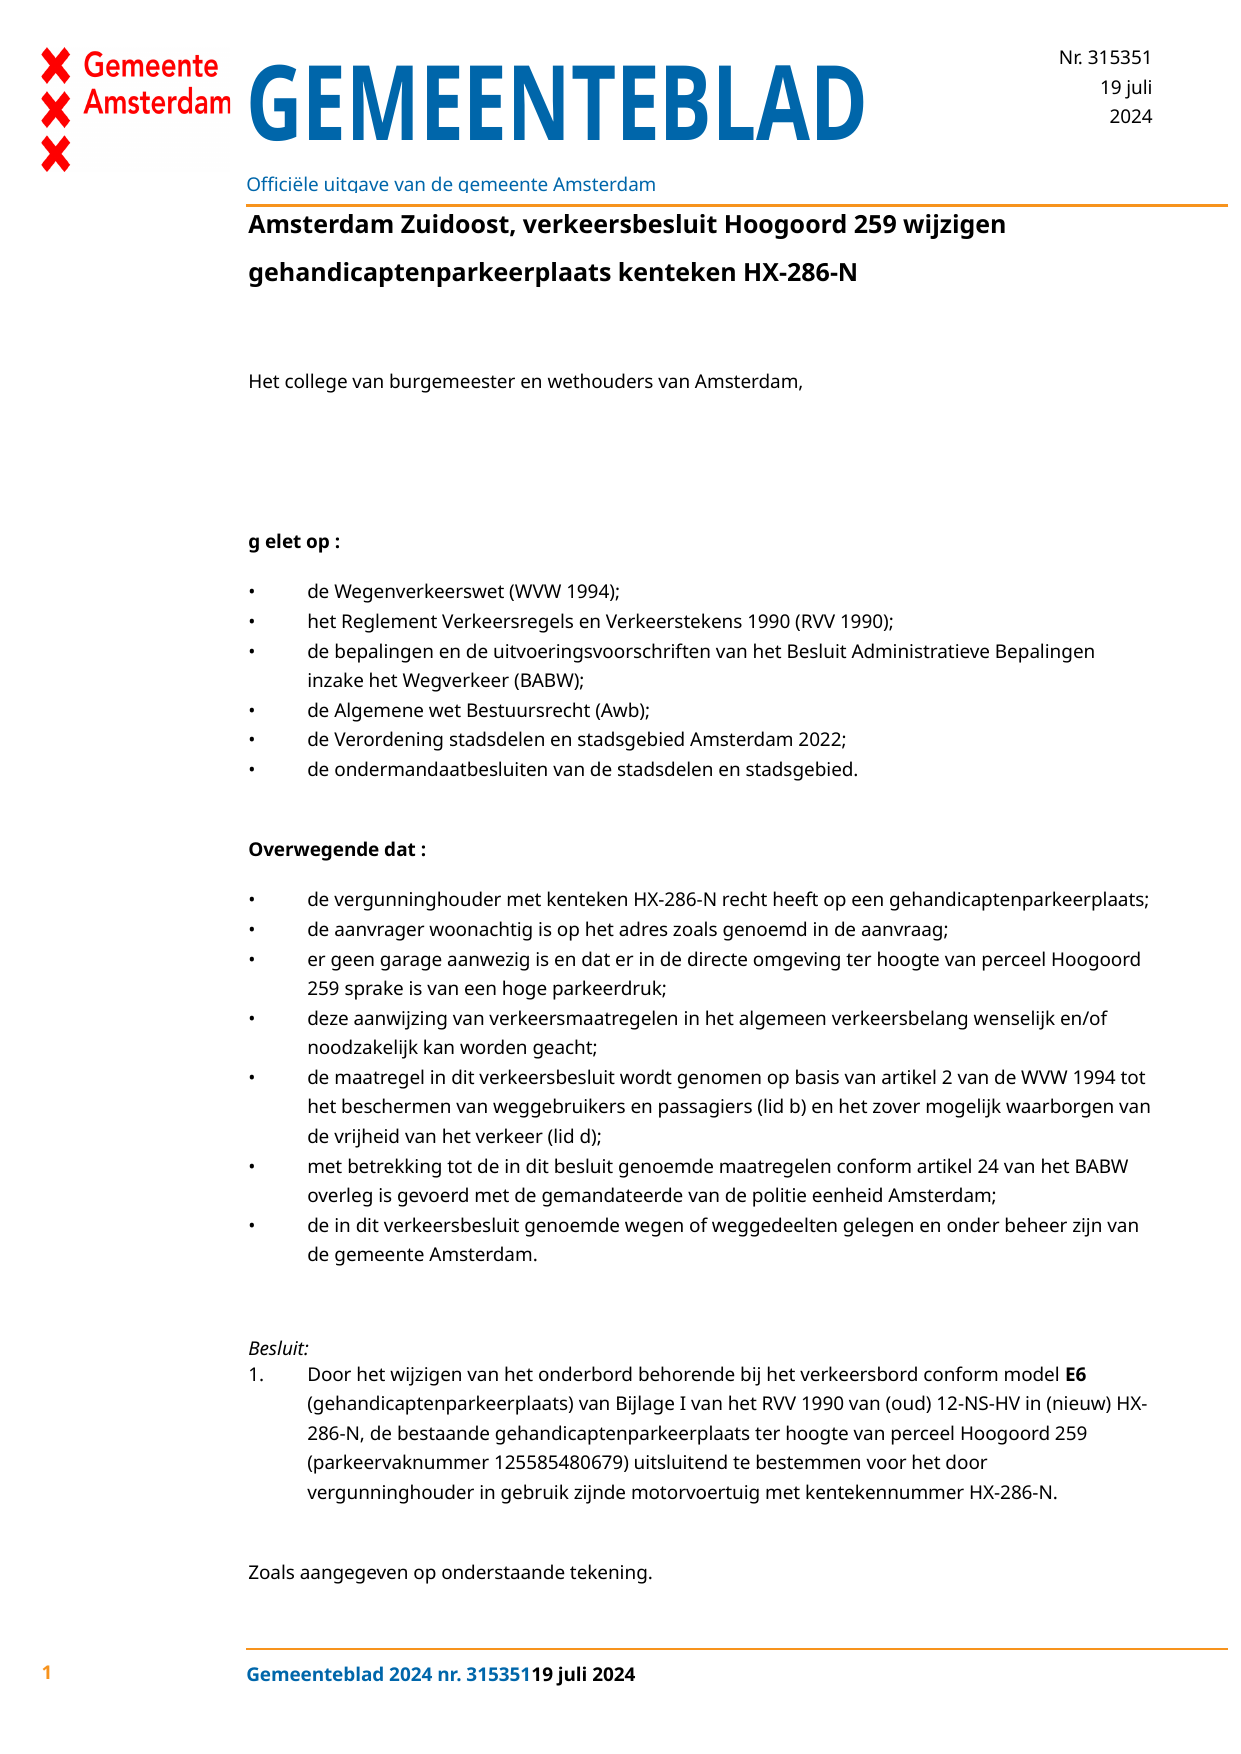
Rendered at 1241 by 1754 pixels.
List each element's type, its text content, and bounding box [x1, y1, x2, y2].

list er geen garage aanwezig is en dat er in de directe omgeving ter hoogte van perceel Hoogoord 259 sprake is van een hoge parkeerdruk; [248, 946, 1152, 1001]
list de Verordening stadsdelen en stadsgebied Amsterdam 2022; [248, 727, 1152, 752]
list de ondermandaatbesluiten van de stadsdelen en stadsgebied. [248, 756, 1152, 782]
list de aanvrager woonachtig is op het adres zoals genoemd in de aanvraag; [248, 916, 1152, 942]
text Besluit: [248, 1335, 1152, 1361]
picture [41, 47, 231, 172]
list de maatregel in dit verkeersbesluit wordt genomen op basis van artikel 2 van de WVW 1994 tot het beschermen van weggebruikers en passagiers (lid b) en het zover mogelijk waarborgen van de vrijheid van het verkeer (lid d); [248, 1064, 1152, 1149]
list de bepalingen en de uitvoeringsvoorschriften van het Besluit Administratieve Bepalingen inzake het Wegverkeer (BABW); [248, 638, 1152, 693]
list de Algemene wet Bestuursrecht (Awb); [248, 697, 1152, 723]
list de vergunninghouder met kenteken HX-286-N recht heeft op een gehandicaptenparkeerplaats; [248, 887, 1152, 912]
list het Reglement Verkeersregels en Verkeerstekens 1990 (RVV 1990); [248, 608, 1152, 634]
list deze aanwijzing van verkeersmaatregelen in het algemeen verkeersbelang wenselijk en/of noodzakelijk kan worden geacht; [248, 1005, 1152, 1060]
list de Wegenverkeerswet (WVW 1994); [248, 579, 1152, 604]
text g elet op : [248, 528, 1152, 554]
text Overwegende dat : [248, 836, 1152, 862]
list Door het wijzigen van het onderbord behorende bij het verkeersbord conform model E6 (gehandicaptenparkeerplaats) van Bijlage I van het RVV 1990 van (oud) 12-NS-HV in (nieuw) HX-286-N, de bestaande gehandicaptenparkeerplaats ter hoogte van perceel Hoogoord 259 (parkeervaknummer 125585480679) uitsluitend te bestemmen voor het door vergunninghouder in gebruik zijnde motorvoertuig met kentekennummer HX-286-N. [248, 1361, 1152, 1505]
text Amsterdam Zuidoost, verkeersbesluit Hoogoord 259 wijzigen gehandicaptenparkeerplaats kenteken HX-286-N [248, 207, 1152, 288]
list met betrekking tot de in dit besluit genoemde maatregelen conform artikel 24 van het BABW overleg is gevoerd met de gemandateerde van de politie eenheid Amsterdam; [248, 1153, 1152, 1208]
list de in dit verkeersbesluit genoemde wegen of weggedeelten gelegen en onder beheer zijn van de gemeente Amsterdam. [248, 1212, 1152, 1267]
text Het college van burgemeester en wethouders van Amsterdam, [248, 368, 1152, 394]
text Zoals aangegeven op onderstaande tekening. [248, 1559, 1152, 1585]
